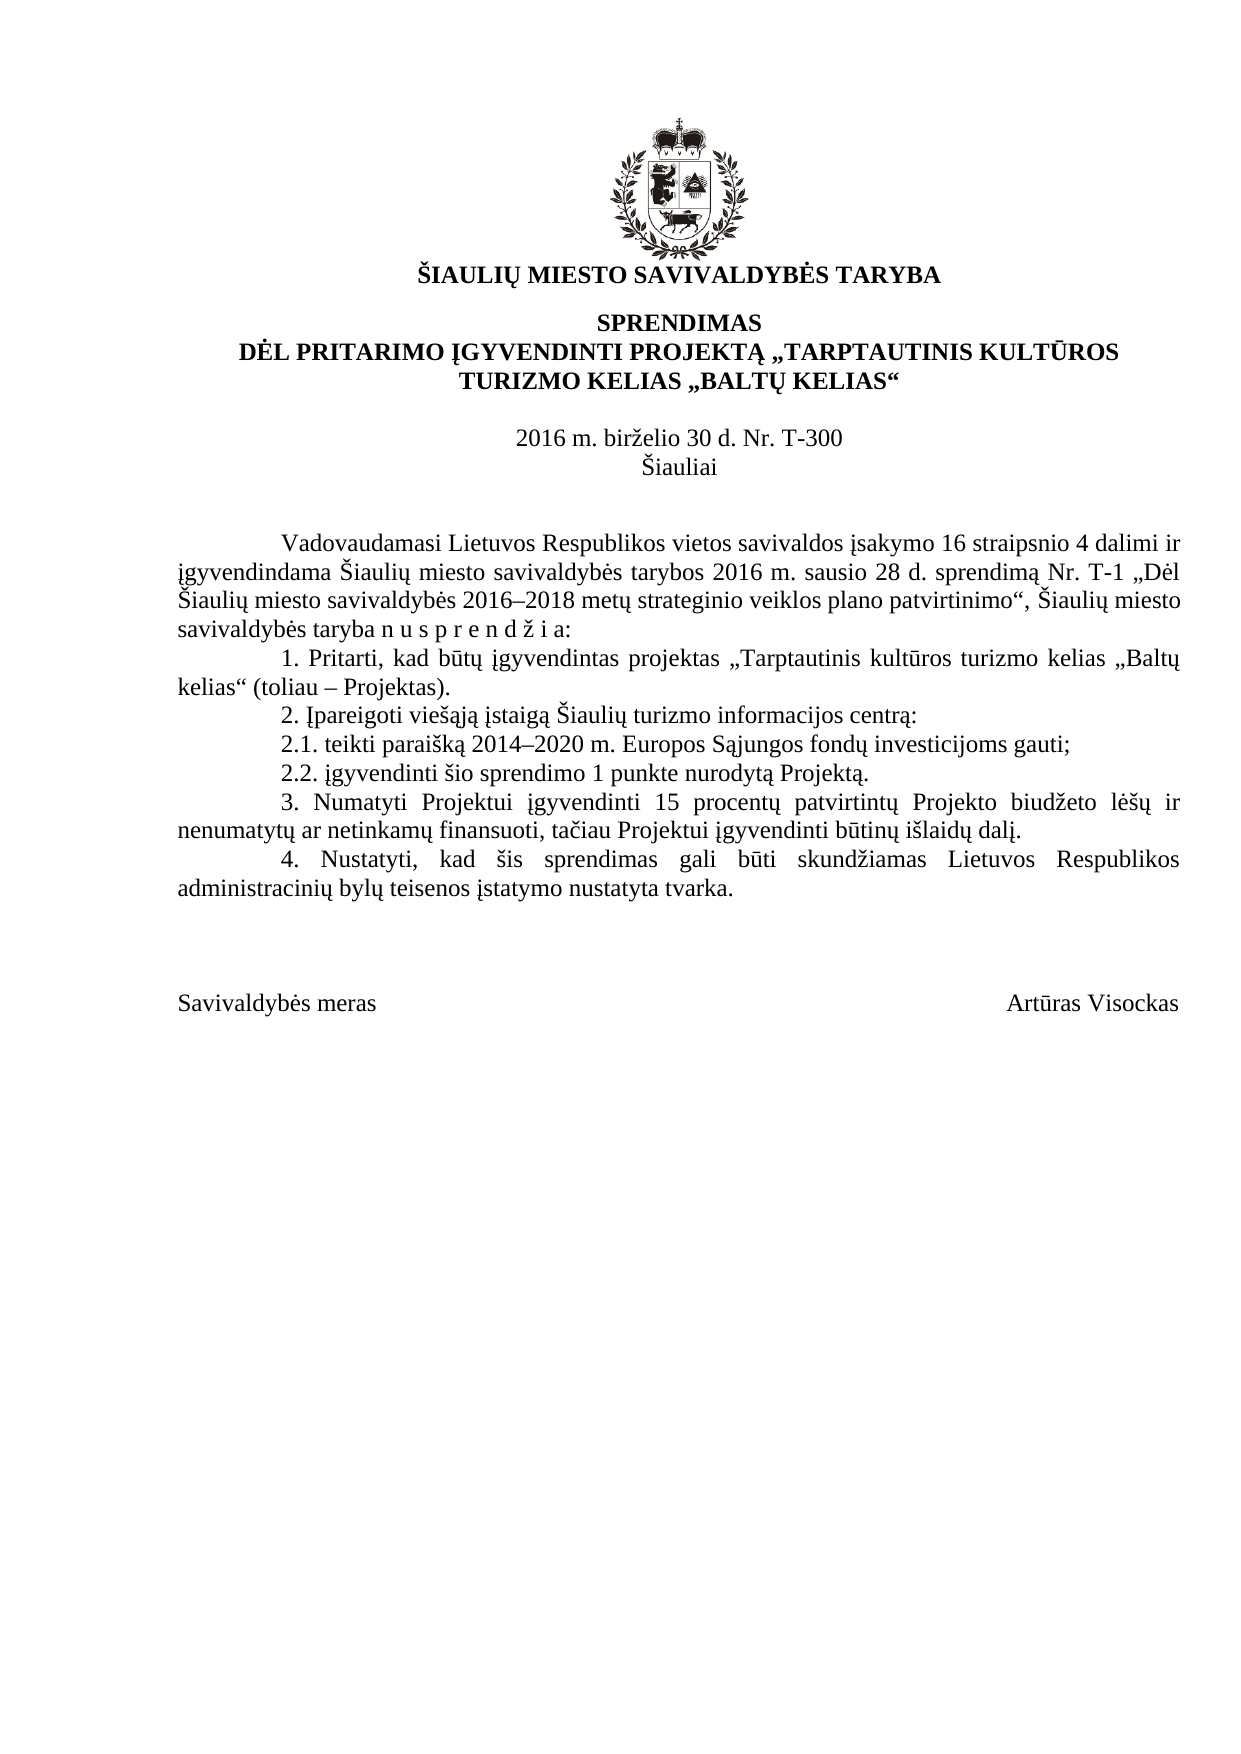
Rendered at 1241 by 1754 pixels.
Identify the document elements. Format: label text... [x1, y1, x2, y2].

text 1. Pritarti, kad būtų įgyvendintas projektas „Tarptautinis kultūros turizmo kelias „Baltų kelias“ (toliau – Projektas). [177, 643, 1181, 701]
text 2016 m. birželio 30 d. Nr. T-300 [177, 423, 1181, 452]
text 4. Nustatyti, kad šis sprendimas gali būti skundžiamas Lietuvos Respublikos administracinių bylų teisenos įstatymo nustatyta tvarka. [177, 844, 1181, 902]
text 2. Įpareigoti viešąją įstaigą Šiaulių turizmo informacijos centrą: [177, 701, 1181, 729]
text SPRENDIMAS [177, 308, 1181, 337]
text ŠIAULIŲ MIESTO SAVIVALDYBĖS TARYBA [177, 260, 1181, 289]
text Vadovaudamasi Lietuvos Respublikos vietos savivaldos įsakymo 16 straipsnio 4 dalimi ir įgyvendindama Šiaulių miesto savivaldybės tarybos 2016 m. sausio 28 d. sprendimą Nr. T-1 „Dėl Šiaulių miesto savivaldybės 2016–2018 metų strateginio veiklos plano patvirtinimo“, Šiaulių miesto savivaldybės taryba n u s p r e n d ž i a: [177, 528, 1181, 643]
text Savivaldybės meras Artūras Visockas [177, 988, 1181, 1017]
text 2.2. įgyvendinti šio sprendimo 1 punkte nurodytą Projektą. [177, 758, 1181, 787]
text DĖL PRITARIMO ĮGYVENDINTI PROJEKTĄ „TARPTAUTINIS KULTŪROS TURIZMO KELIAS „BALTŲ KELIAS“ [177, 337, 1181, 394]
text 3. Numatyti Projektui įgyvendinti 15 procentų patvirtintų Projekto biudžeto lėšų ir nenumatytų ar netinkamų finansuoti, tačiau Projektui įgyvendinti būtinų išlaidų dalį. [177, 787, 1181, 844]
text Šiauliai [177, 452, 1181, 481]
text 2.1. teikti paraišką 2014–2020 m. Europos Sąjungos fondų investicijoms gauti; [177, 729, 1181, 758]
